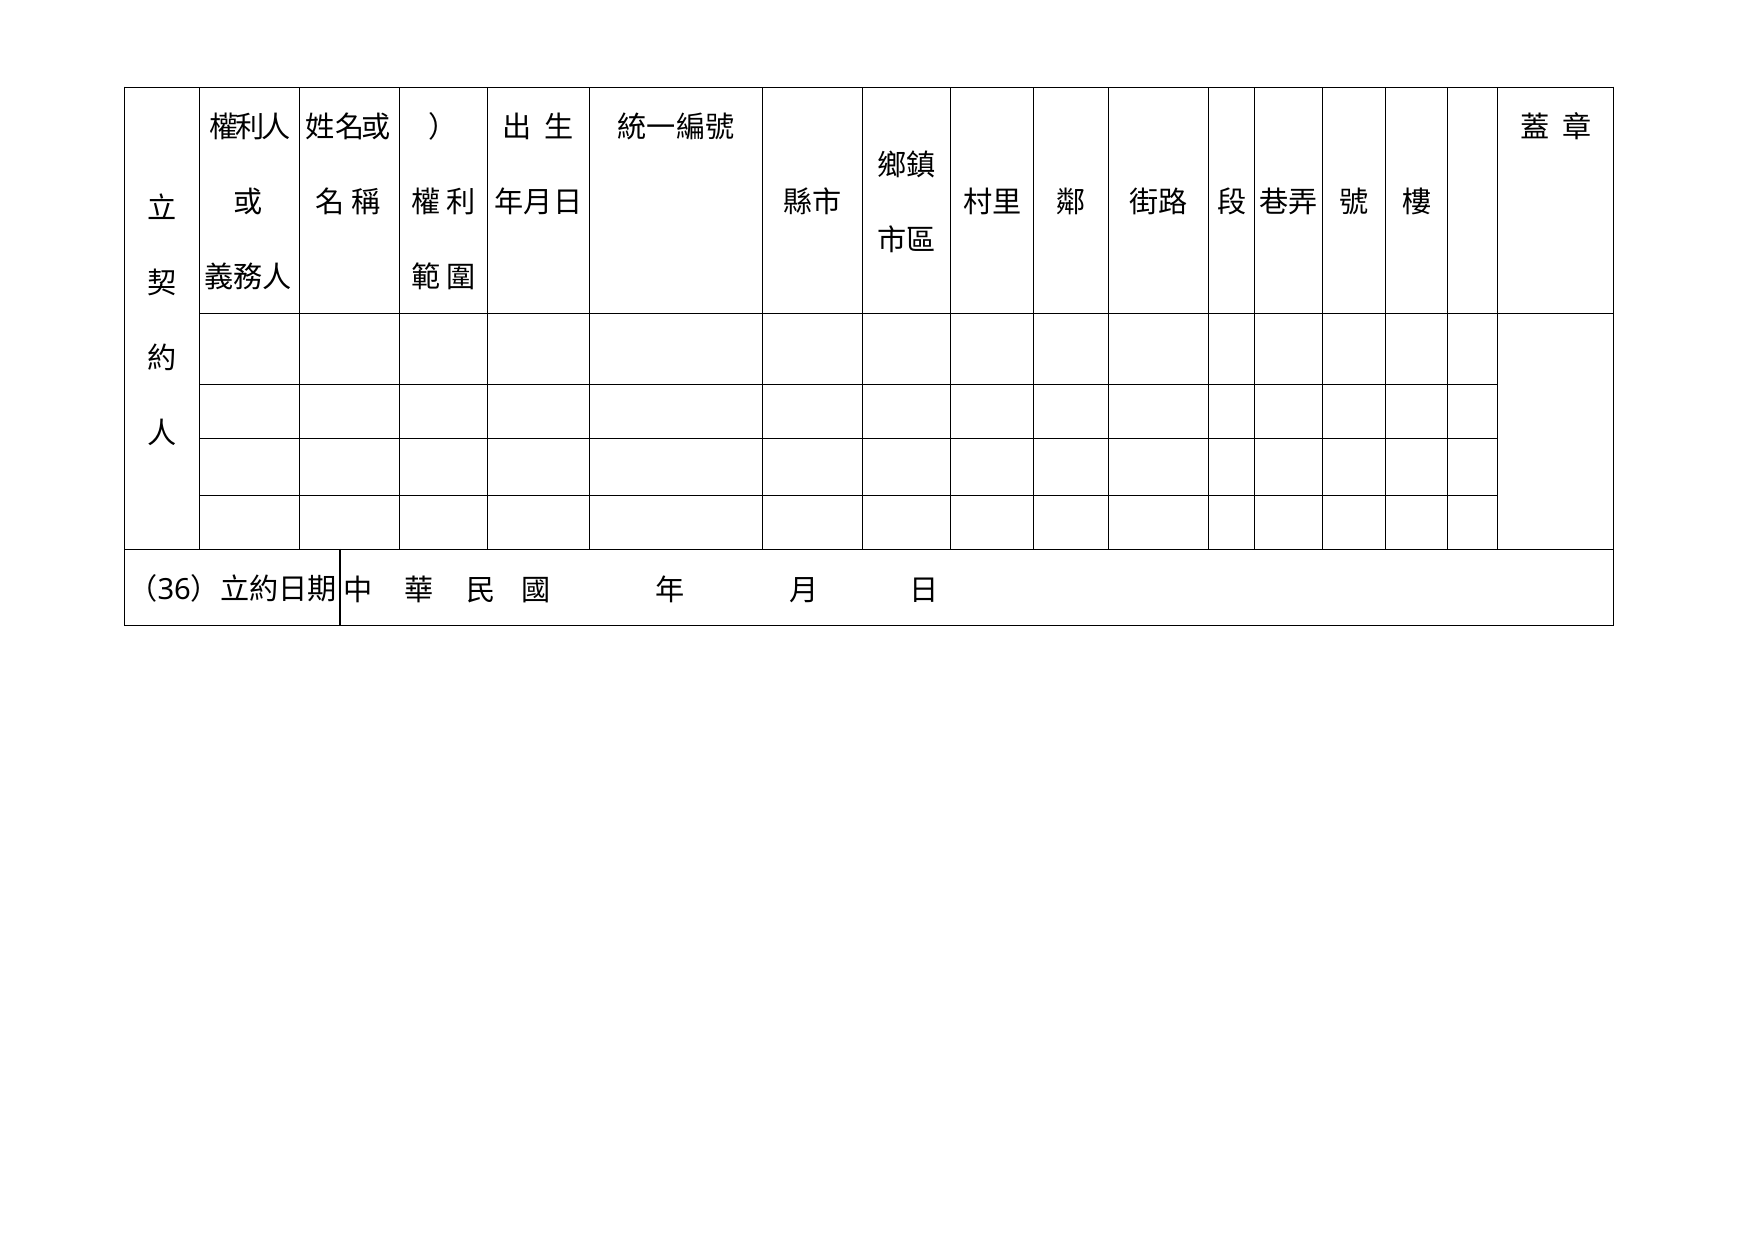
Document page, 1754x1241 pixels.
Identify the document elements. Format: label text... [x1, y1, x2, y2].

table_cell [1034, 439, 1108, 494]
table_cell [1034, 314, 1108, 384]
table_cell [488, 496, 589, 549]
table_cell [1498, 314, 1613, 549]
table_cell [590, 496, 762, 549]
table_cell [1448, 314, 1497, 384]
table_cell [1209, 439, 1254, 494]
table_cell [400, 314, 487, 384]
table_cell [1323, 385, 1385, 438]
table_cell [1386, 439, 1447, 494]
table_cell [1323, 496, 1385, 549]
table_cell 段 [1209, 88, 1254, 313]
table_cell [200, 385, 299, 438]
table_cell 街路 [1109, 88, 1208, 313]
table_cell [1386, 314, 1447, 384]
table_cell [400, 496, 487, 549]
table_cell [300, 439, 399, 494]
table_cell [1448, 496, 1497, 549]
table_cell [300, 496, 399, 549]
table_cell [488, 439, 589, 494]
table_cell [1255, 314, 1322, 384]
table_cell [863, 385, 950, 438]
table_cell [1034, 496, 1108, 549]
table_cell [1034, 385, 1108, 438]
table_cell [1209, 385, 1254, 438]
table_cell [763, 385, 862, 438]
table_cell 樓 [1386, 88, 1447, 313]
table_cell [1209, 496, 1254, 549]
table_cell 村里 [951, 88, 1033, 313]
table_cell 號 [1323, 88, 1385, 313]
table_cell [951, 385, 1033, 438]
table_cell [400, 385, 487, 438]
table_cell [1209, 314, 1254, 384]
table_cell [590, 439, 762, 494]
table_cell [863, 439, 950, 494]
table_cell 權利人或 義 務 人 [200, 88, 299, 313]
table_cell 鄉鎮 市區 [863, 88, 950, 313]
table_cell [200, 496, 299, 549]
table_cell [1255, 496, 1322, 549]
table_cell [1109, 439, 1208, 494]
table_cell [488, 385, 589, 438]
table_cell [763, 314, 862, 384]
table_cell [1109, 314, 1208, 384]
table_cell [590, 314, 762, 384]
table_cell [200, 314, 299, 384]
table_cell 姓 名或 名 稱 [300, 88, 399, 313]
table_cell [1448, 385, 1497, 438]
table_cell 立 契 約 人 [125, 88, 199, 549]
table_cell [1323, 439, 1385, 494]
table_cell [1323, 314, 1385, 384]
table_cell [1255, 385, 1322, 438]
table_cell 中 華 民 國 年 月 日 [341, 550, 1613, 625]
table_cell ） 權 利 範 圍 [400, 88, 487, 313]
table_cell [1109, 496, 1208, 549]
table_cell [200, 439, 299, 494]
table_cell [863, 314, 950, 384]
table_cell [300, 385, 399, 438]
table_cell 縣市 [763, 88, 862, 313]
table_cell [1448, 439, 1497, 494]
table_cell （36）立約日期 [125, 550, 339, 625]
table_cell 巷弄 [1255, 88, 1322, 313]
table_cell [763, 496, 862, 549]
table_cell 統一編號 [590, 88, 762, 313]
table_cell [763, 439, 862, 494]
table_cell [300, 314, 399, 384]
table_cell 出 生 年月日 [488, 88, 589, 313]
table_cell 蓋 章 [1498, 88, 1613, 313]
table_cell [1386, 385, 1447, 438]
table_cell [488, 314, 589, 384]
table_cell 鄰 [1034, 88, 1108, 313]
table_cell [951, 314, 1033, 384]
table_cell [590, 385, 762, 438]
table_cell [400, 439, 487, 494]
table_cell [1109, 385, 1208, 438]
table_cell [1255, 439, 1322, 494]
table_cell [1448, 88, 1497, 313]
table_cell [863, 496, 950, 549]
table_cell [1386, 496, 1447, 549]
table_cell [951, 439, 1033, 494]
table_cell [951, 496, 1033, 549]
